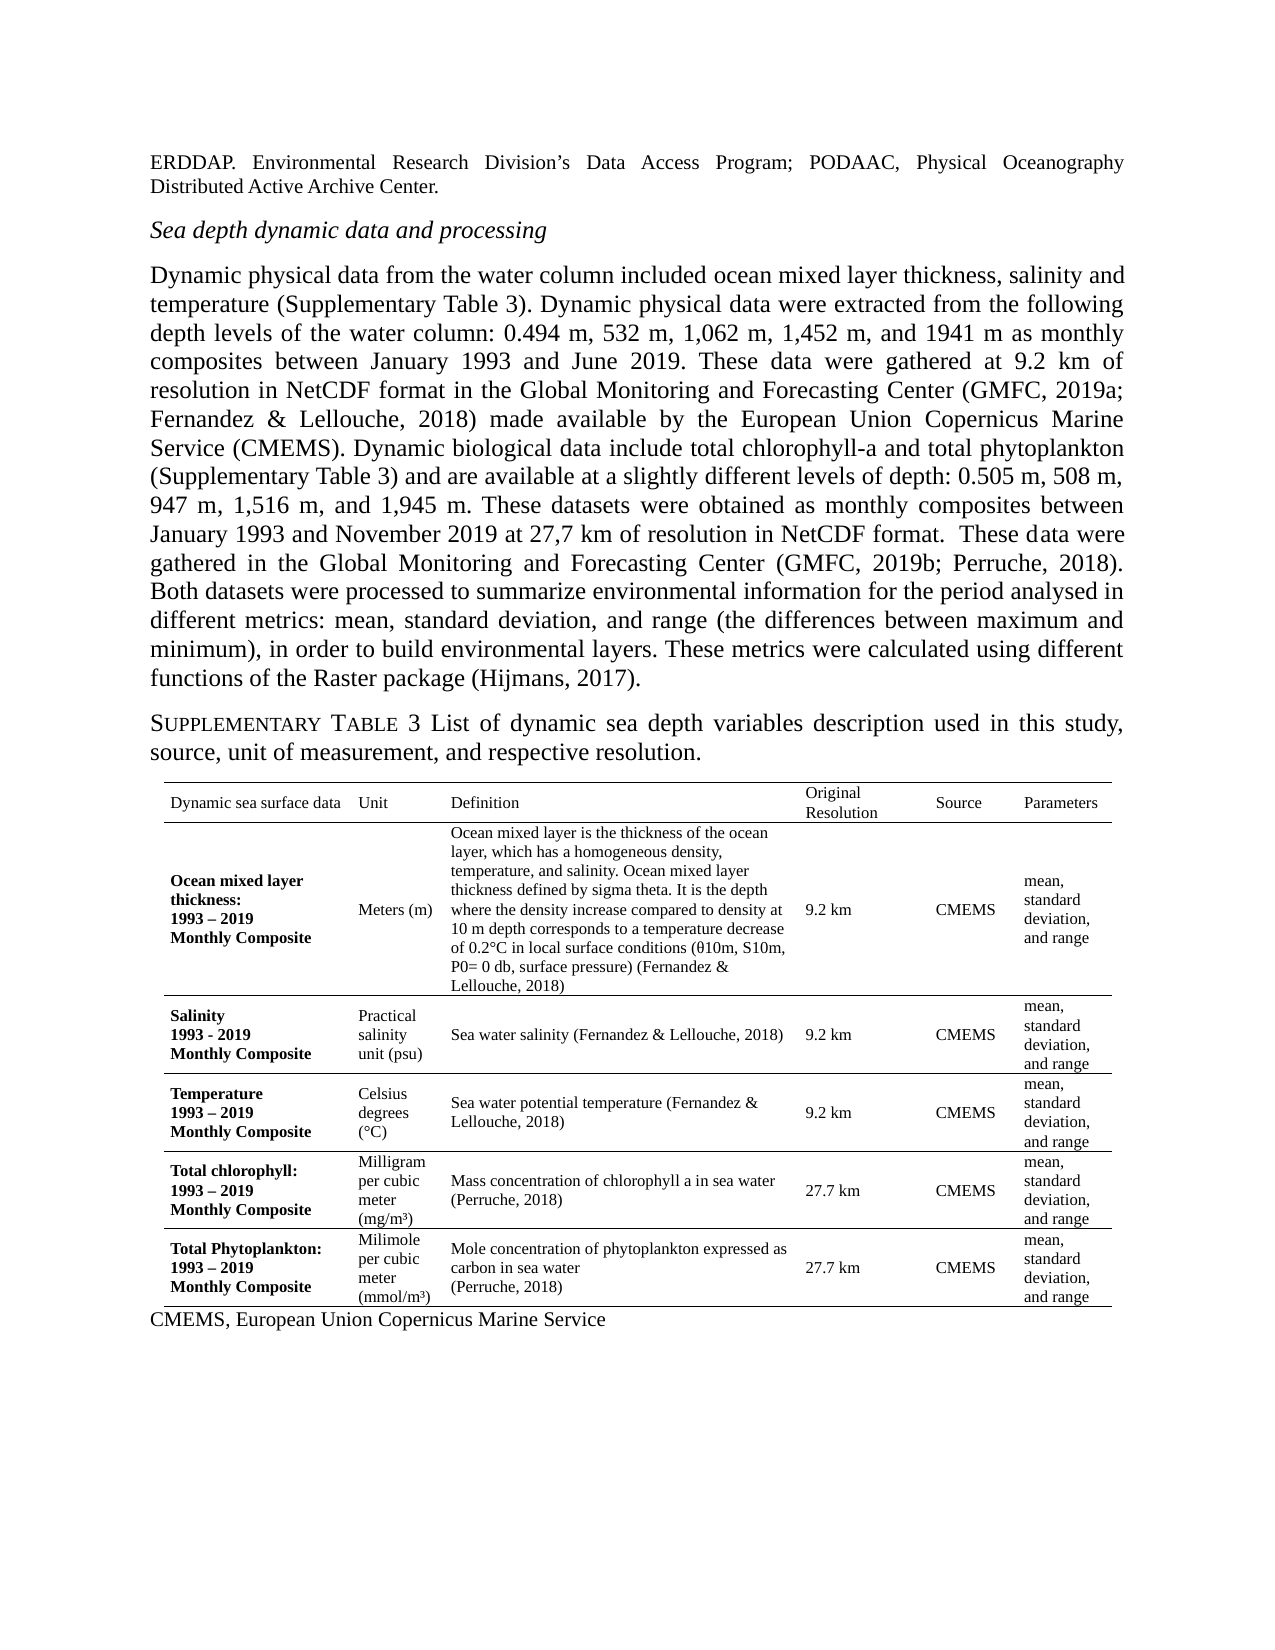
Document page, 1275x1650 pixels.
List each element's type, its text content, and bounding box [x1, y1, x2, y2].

table_cell 9.2 km [799, 996, 929, 1073]
table_cell CMEMS [929, 823, 1017, 995]
table_cell 9.2 km [799, 1074, 929, 1151]
table_header Original Resolution [799, 783, 929, 822]
table_cell mean, standard deviation, and range [1017, 1229, 1112, 1306]
table_cell CMEMS [929, 1152, 1017, 1228]
table_cell 9.2 km [799, 823, 929, 995]
table_cell Milligram per cubic meter (mg/m³) [351, 1152, 444, 1228]
table_cell Temperature 1993 – 2019 Monthly Composite [164, 1074, 351, 1151]
table_cell Meters (m) [351, 823, 444, 995]
text Sea depth dynamic data and processing [150, 215, 1125, 243]
table_cell Mole concentration of phytoplankton expressed as carbon in sea water (Perruche, 2018) [444, 1229, 798, 1306]
text Supplementary Table 3 List of dynamic sea depth variables description used in this study, source, unit of measurement, and respective resolution. [150, 708, 1125, 766]
table_cell Sea water potential temperature (Fernandez & Lellouche, 2018) [444, 1074, 798, 1151]
table_cell mean, standard deviation, and range [1017, 1074, 1112, 1151]
table_header Source [929, 783, 1017, 822]
text Dynamic physical data from the water column included ocean mixed layer thickness, salinity and temperature (Supplementary Table 3). Dynamic physical data were extracted from the following depth levels of the water column: 0.494 m, 532 m, 1,062 m, 1,452 m, and 1941 m as monthly composites between January 1993 and June 2019. These data were gathered at 9.2 km of resolution in NetCDF format in the Global Monitoring and Forecasting Center (GMFC, 2019a; Fernandez & Lellouche, 2018) made available by the European Union Copernicus Marine Service (CMEMS). Dynamic biological data include total chlorophyll-a and total phytoplankton (Supplementary Table 3) and are available at a slightly different levels of depth: 0.505 m, 508 m, 947 m, 1,516 m, and 1,945 m. These datasets were obtained as monthly composites between January 1993 and November 2019 at 27,7 km of resolution in NetCDF format. These data were gathered in the Global Monitoring and Forecasting Center (GMFC, 2019b; Perruche, 2018). Both datasets were processed to summarize environmental information for the period analysed in different metrics: mean, standard deviation, and range (the differences between maximum and minimum), in order to build environmental layers. These metrics were calculated using different functions of the Raster package (Hijmans, 2017). [150, 260, 1125, 691]
table_cell mean, standard deviation, and range [1017, 996, 1112, 1073]
table_header Definition [444, 783, 798, 822]
table_cell Celsius degrees (°C) [351, 1074, 444, 1151]
table_header Unit [351, 783, 444, 822]
table_cell Ocean mixed layer thickness: 1993 – 2019 Monthly Composite [164, 823, 351, 995]
table_cell 27.7 km [799, 1152, 929, 1228]
table_cell Practical salinity unit (psu) [351, 996, 444, 1073]
table_cell mean, standard deviation, and range [1017, 823, 1112, 995]
text ERDDAP. Environmental Research Division’s Data Access Program; PODAAC, Physical Oceanography Distributed Active Archive Center. [150, 150, 1125, 198]
table_cell Ocean mixed layer is the thickness of the ocean layer, which has a homogeneous density, temperature, and salinity. Ocean mixed layer thickness defined by sigma theta. It is the depth where the density increase compared to density at 10 m depth corresponds to a temperature decrease of 0.2°C in local surface conditions (θ10m, S10m, P0= 0 db, surface pressure) (Fernandez & Lellouche, 2018) [444, 823, 798, 995]
table_cell Salinity 1993 - 2019 Monthly Composite [164, 996, 351, 1073]
table_cell Mass concentration of chlorophyll a in sea water (Perruche, 2018) [444, 1152, 798, 1228]
table_header Dynamic sea surface data [164, 783, 351, 822]
table_cell CMEMS [929, 996, 1017, 1073]
table_cell Total chlorophyll: 1993 – 2019 Monthly Composite [164, 1152, 351, 1228]
table_cell mean, standard deviation, and range [1017, 1152, 1112, 1228]
table_cell CMEMS [929, 1229, 1017, 1306]
table_cell CMEMS [929, 1074, 1017, 1151]
table_cell Sea water salinity (Fernandez & Lellouche, 2018) [444, 996, 798, 1073]
table_cell Milimole per cubic meter (mmol/m³) [351, 1229, 444, 1306]
table_cell Total Phytoplankton: 1993 – 2019 Monthly Composite [164, 1229, 351, 1306]
text CMEMS, European Union Copernicus Marine Service [150, 1307, 1125, 1331]
table_cell 27.7 km [799, 1229, 929, 1306]
table_header Parameters [1017, 783, 1112, 822]
